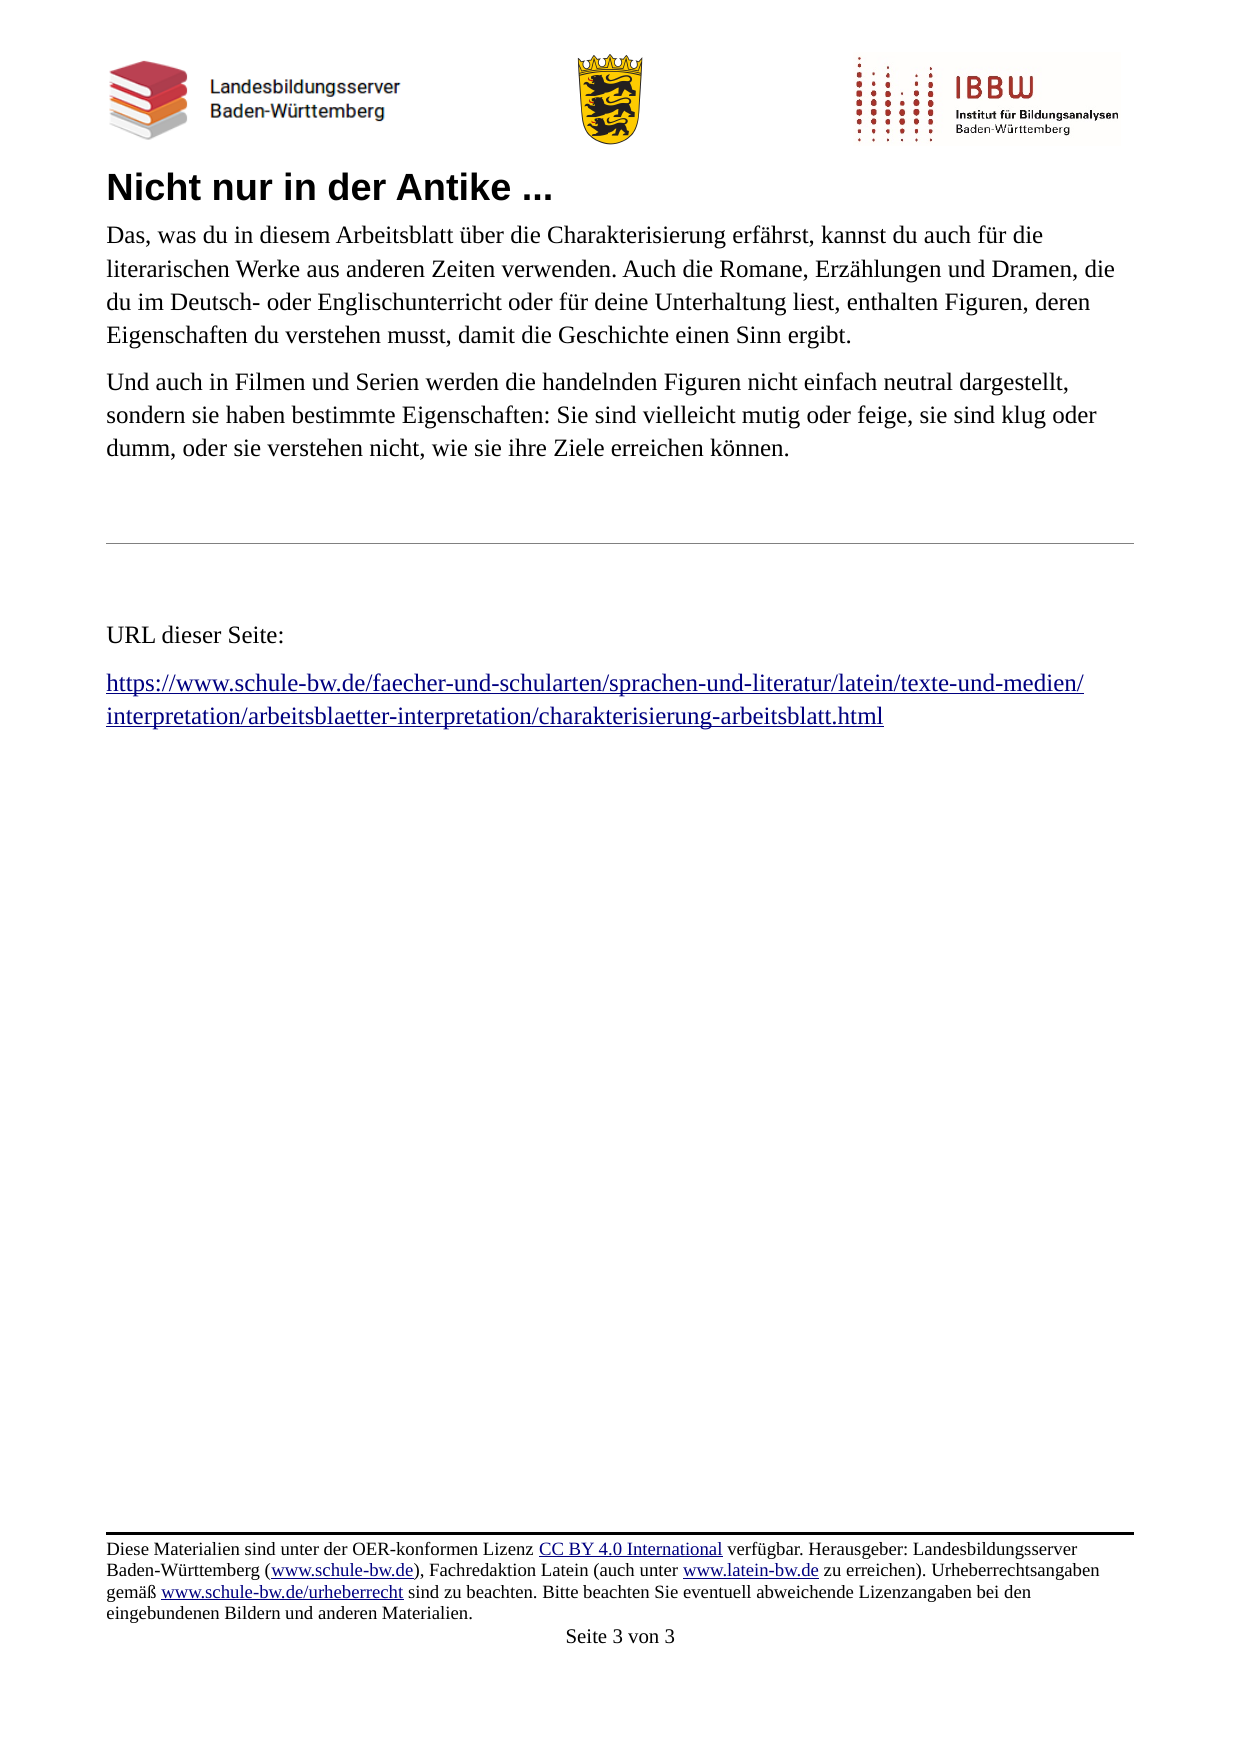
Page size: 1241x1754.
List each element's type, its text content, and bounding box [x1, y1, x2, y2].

text Und auch in Filmen und Serien werden die handelnden Figuren nicht einfach neutral dargestellt, sondern sie haben bestimmte Eigenschaften: Sie sind vielleicht mutig oder feige, sie sind klug oder dumm, oder sie verstehen nicht, wie sie ihre Ziele erreichen können. [106, 367, 1134, 462]
text URL dieser Seite: [106, 620, 1134, 649]
text Das, was du in diesem Arbeitsblatt über die Charakterisierung erfährst, kannst du auch für die literarischen Werke aus anderen Zeiten verwenden. Auch die Romane, Erzählungen und Dramen, die du im Deutsch- oder Englischunterricht oder für deine Unterhaltung liest, enthalten Figuren, deren Eigenschaften du verstehen musst, damit die Geschichte einen Sinn ergibt. [106, 221, 1134, 348]
picture [852, 52, 1122, 146]
subtitle Nicht nur in der Antike ... [106, 164, 1134, 208]
picture [577, 54, 643, 145]
picture [97, 47, 414, 150]
text https://www.schule-bw.de/faecher-und-schularten/sprachen-und-literatur/latein/texte-und-medien/interpretation/arbeitsblaetter-interpretation/charakterisierung-arbeitsblatt.html [106, 668, 1134, 730]
